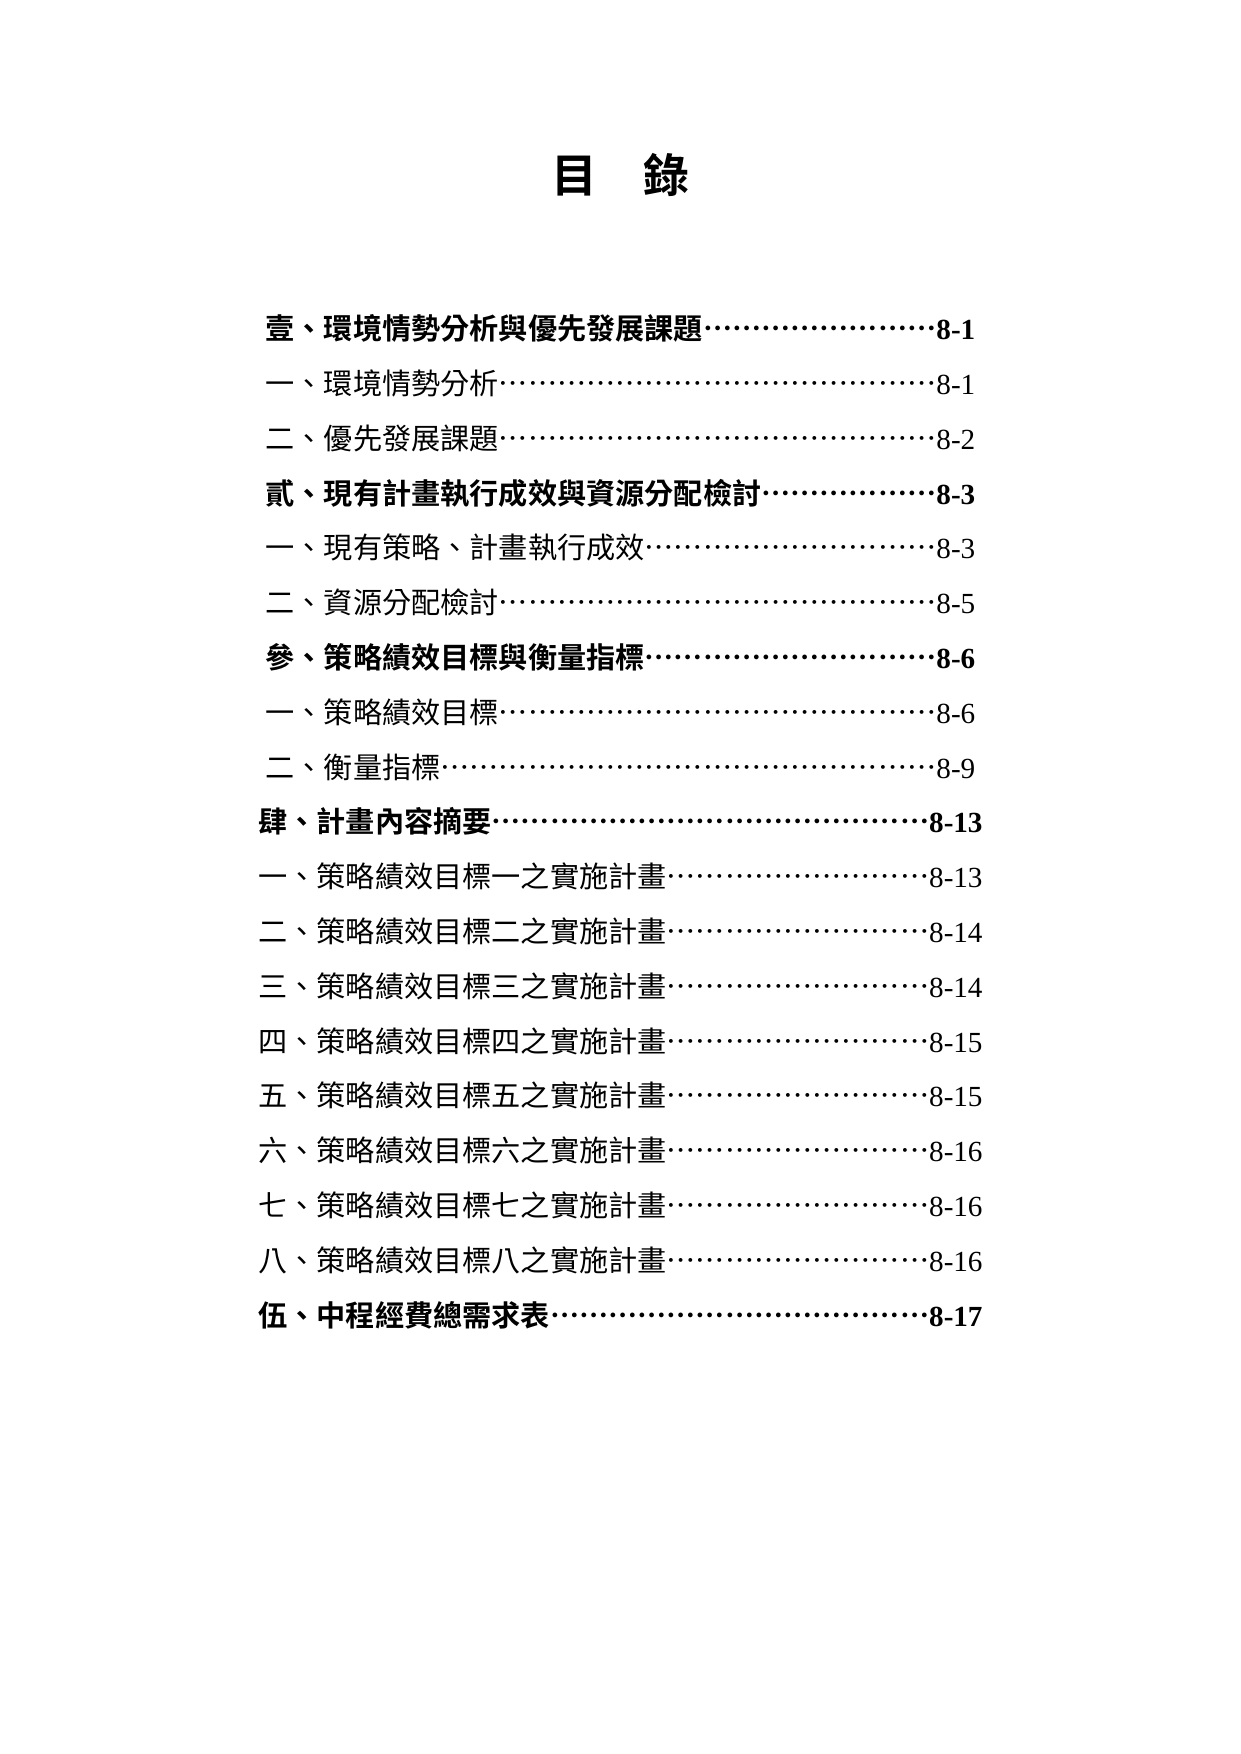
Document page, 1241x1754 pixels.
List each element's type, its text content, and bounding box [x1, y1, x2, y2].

text 八、策略績效目標八之實施計畫………………………8-16 [88, 1237, 1152, 1279]
text 二、優先發展課題………………………………………8-2 [88, 415, 1152, 458]
text 二、資源分配檢討………………………………………8-5 [88, 580, 1152, 622]
text 一、環境情勢分析………………………………………8-1 [88, 361, 1152, 403]
text 肆、計畫內容摘要………………………………………8-13 [88, 799, 1152, 841]
text 五、策略績效目標五之實施計畫………………………8-15 [88, 1073, 1152, 1115]
text 一、現有策略、計畫執行成效…………………………8-3 [88, 525, 1152, 567]
text 貳、現有計畫執行成效與資源分配檢討………………8-3 [88, 470, 1152, 512]
text 伍、中程經費總需求表…………………………………8-17 [88, 1292, 1152, 1334]
text 目 錄 [88, 139, 1152, 206]
text 四、策略績效目標四之實施計畫………………………8-15 [88, 1018, 1152, 1060]
text 三、策略績效目標三之實施計畫………………………8-14 [88, 963, 1152, 1006]
text 一、策略績效目標一之實施計畫………………………8-13 [88, 854, 1152, 896]
text 一、策略績效目標………………………………………8-6 [88, 689, 1152, 732]
text 參、策略績效目標與衡量指標…………………………8-6 [88, 634, 1152, 677]
text 六、策略績效目標六之實施計畫………………………8-16 [88, 1128, 1152, 1170]
text 二、衡量指標……………………………………………8-9 [88, 744, 1152, 786]
text 七、策略績效目標七之實施計畫………………………8-16 [88, 1182, 1152, 1225]
text 二、策略績效目標二之實施計畫………………………8-14 [88, 908, 1152, 951]
text 壹、環境情勢分析與優先發展課題……………………8-1 [88, 306, 1152, 348]
